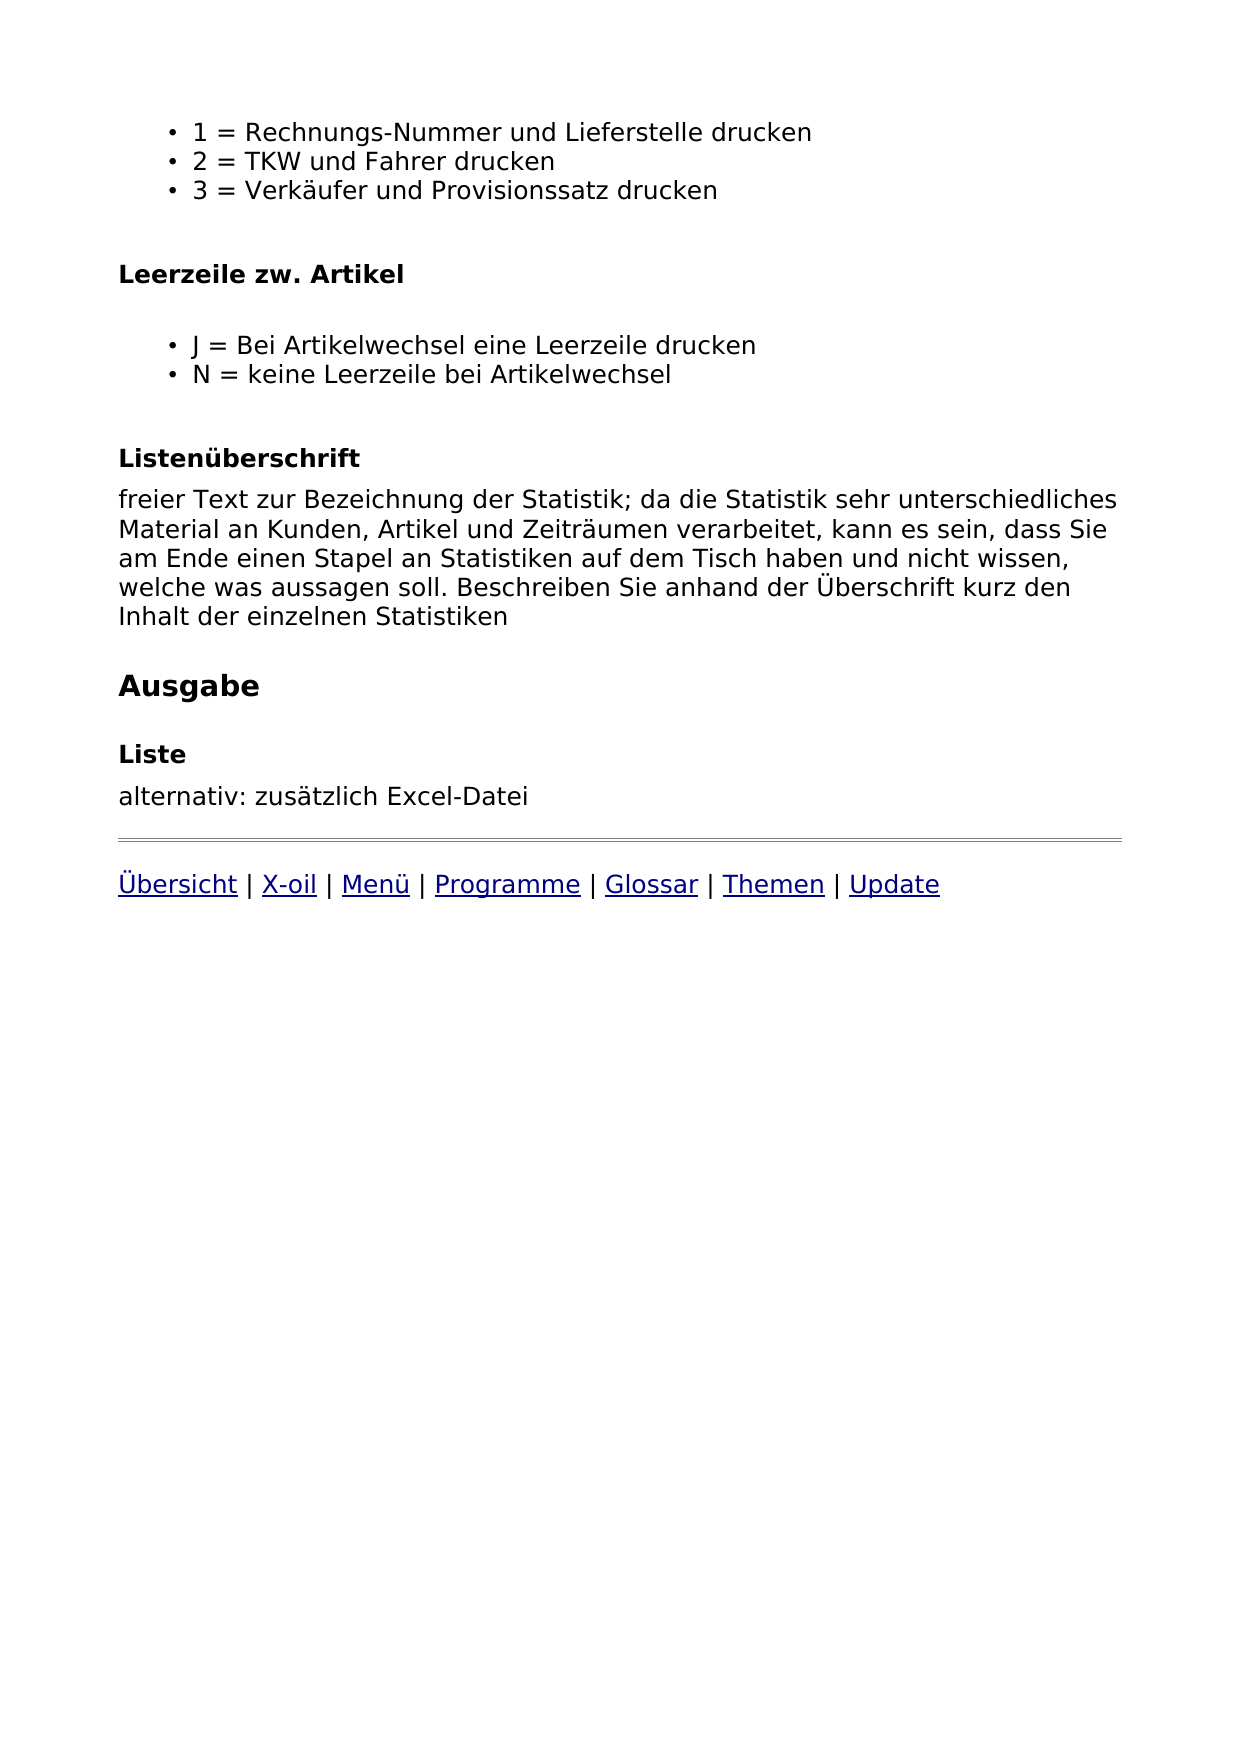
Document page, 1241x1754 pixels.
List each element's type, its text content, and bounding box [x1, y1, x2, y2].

subtitle Listenüberschrift [118, 444, 1122, 473]
subtitle Liste [118, 741, 1122, 770]
text freier Text zur Bezeichnung der Statistik; da die Statistik sehr unterschiedliches Material an Kunden, Artikel und Zeiträumen verarbeitet, kann es sein, dass Sie am Ende einen Stapel an Statistiken auf dem Tisch haben und nicht wissen, welche was aussagen soll. Beschreiben Sie anhand der Überschrift kurz den Inhalt der einzelnen Statistiken [118, 486, 1122, 632]
list J = Bei Artikelwechsel eine Leerzeile drucken [177, 331, 1122, 360]
list 3 = Verkäufer und Provisionssatz drucken [177, 176, 1122, 206]
text Übersicht | X-oil | Menü | Programme | Glossar | Themen | Update [118, 870, 1122, 899]
subtitle Ausgabe [118, 669, 1122, 703]
list N = keine Leerzeile bei Artikelwechsel [177, 360, 1122, 389]
text alternativ: zusätzlich Excel-Datei [118, 782, 1122, 811]
list 2 = TKW und Fahrer drucken [177, 147, 1122, 176]
subtitle Leerzeile zw. Artikel [118, 260, 1122, 289]
list 1 = Rechnungs-Nummer und Lieferstelle drucken [177, 118, 1122, 147]
